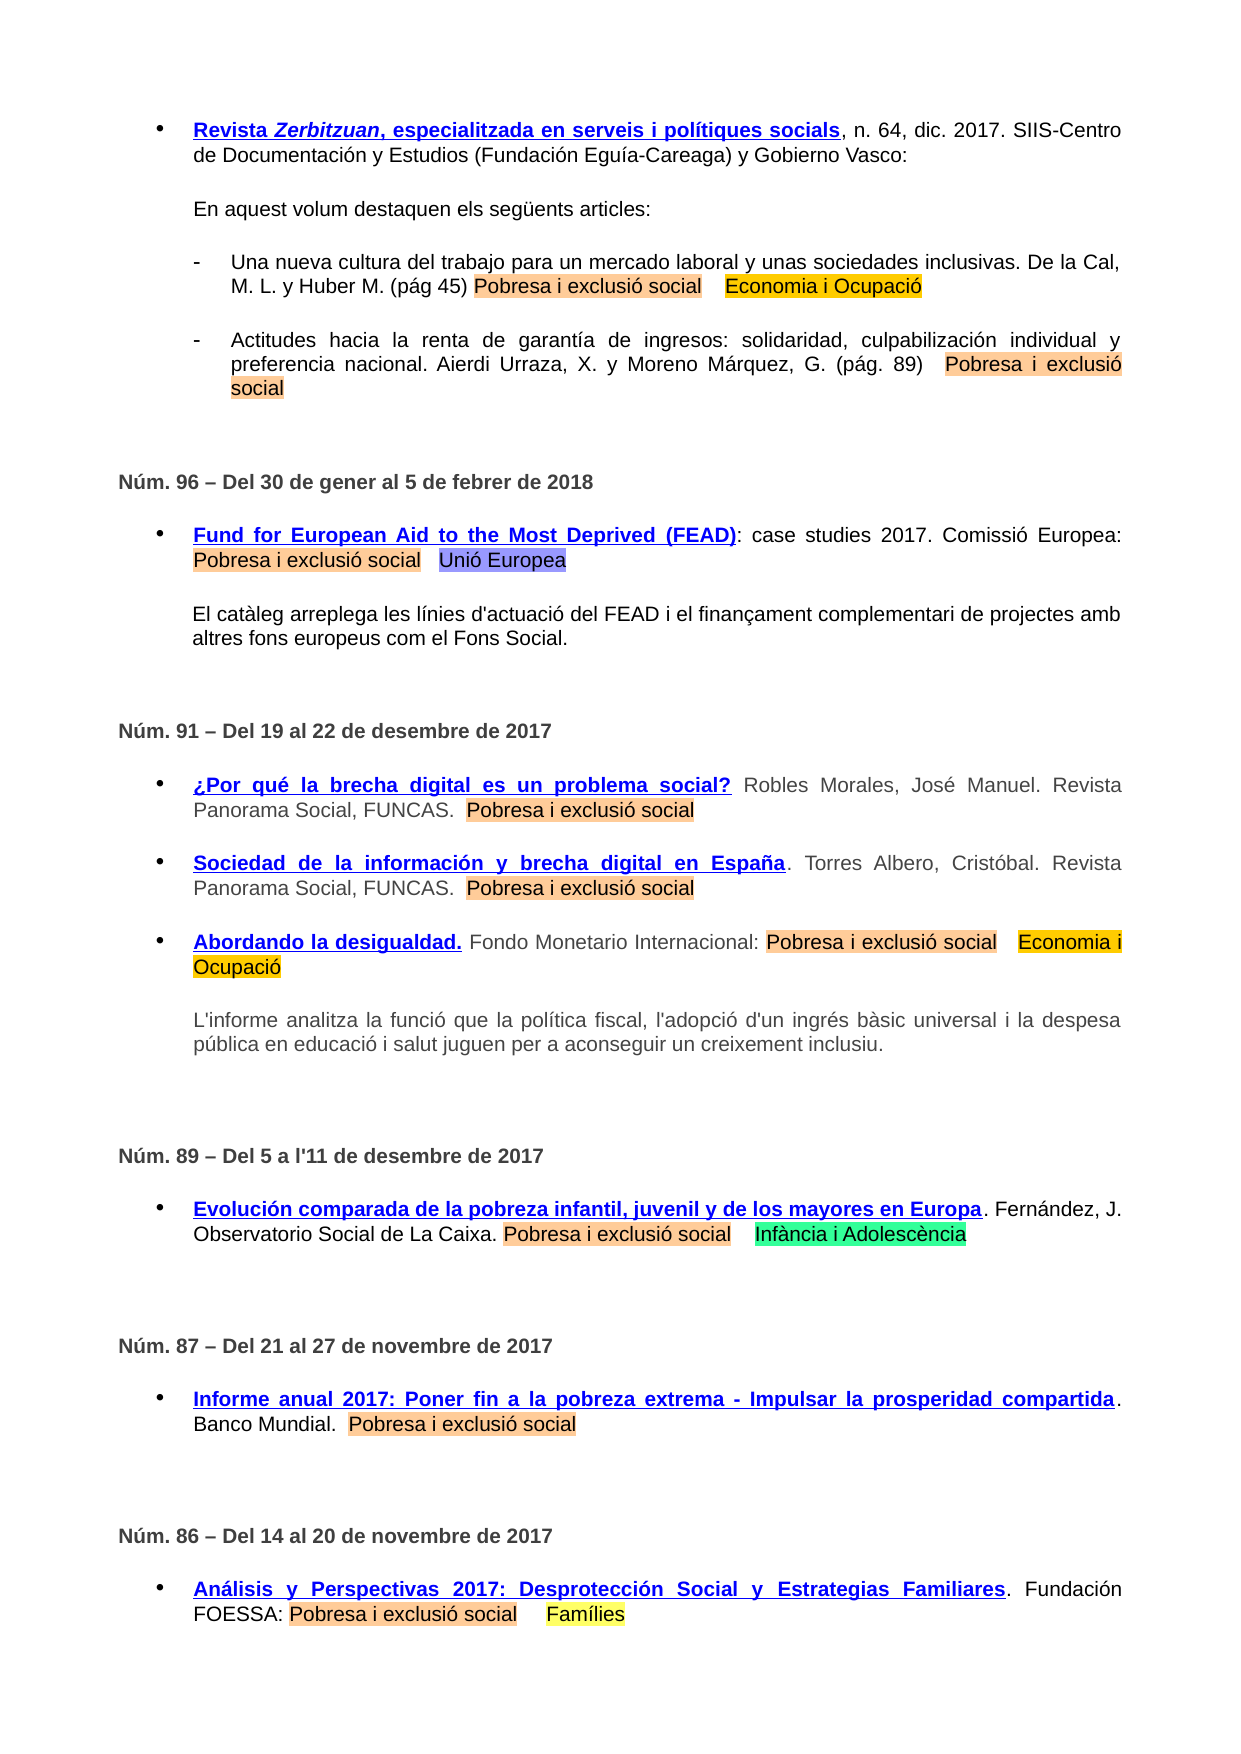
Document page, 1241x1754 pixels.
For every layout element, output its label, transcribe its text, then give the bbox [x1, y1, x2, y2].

text L'informe analitza la funció que la política fiscal, l'adopció d'un ingrés bàsic universal i la despesa pública en educació i salut juguen per a aconseguir un creixement inclusiu. [193, 1008, 1122, 1056]
text En aquest volum destaquen els següents articles: [193, 197, 1122, 221]
list ¿Por qué la brecha digital es un problema social? Robles Morales, José Manuel. Revista Panorama Social, FUNCAS. Pobresa i exclusió social [156, 773, 1122, 822]
text Núm. 87 – Del 21 al 27 de novembre de 2017 [118, 1334, 1122, 1358]
list Sociedad de la información y brecha digital en España. Torres Albero, Cristóbal. Revista Panorama Social, FUNCAS. Pobresa i exclusió social [156, 851, 1122, 900]
text Núm. 91 – Del 19 al 22 de desembre de 2017 [118, 719, 1122, 743]
list Una nueva cultura del trabajo para un mercado laboral y unas sociedades inclusivas. De la Cal, M. L. y Huber M. (pág 45) Pobresa i exclusió social Economia i Ocupació [193, 250, 1122, 298]
text Núm. 89 – Del 5 a l'11 de desembre de 2017 [118, 1144, 1122, 1168]
text El catàleg arreplega les línies d'actuació del FEAD i el finançament complementari de projectes amb altres fons europeus com el Fons Social. [192, 601, 1122, 649]
list Abordando la desigualdad. Fondo Monetario Internacional: Pobresa i exclusió social Economia i Ocupació [156, 929, 1122, 978]
text Núm. 96 – Del 30 de gener al 5 de febrer de 2018 [118, 469, 1122, 493]
text Núm. 86 – Del 14 al 20 de novembre de 2017 [118, 1524, 1122, 1548]
list Evolución comparada de la pobreza infantil, juvenil y de los mayores en Europa. Fernández, J. Observatorio Social de La Caixa. Pobresa i exclusió social Infància i Adolescència [156, 1197, 1122, 1246]
list Fund for European Aid to the Most Deprived (FEAD): case studies 2017. Comissió Europea: Pobresa i exclusió social Unió Europea [156, 523, 1122, 572]
list Informe anual 2017: Poner fin a la pobreza extrema - Impulsar la prosperidad compartida. Banco Mundial. Pobresa i exclusió social [156, 1387, 1122, 1436]
list Actitudes hacia la renta de garantía de ingresos: solidaridad, culpabilización individual y preferencia nacional. Aierdi Urraza, X. y Moreno Márquez, G. (pág. 89) Pobresa i exclusió social [193, 327, 1122, 399]
list Revista Zerbitzuan, especialitzada en serveis i polítiques socials, n. 64, dic. 2017. SIIS-Centro de Documentación y Estudios (Fundación Eguía-Careaga) y Gobierno Vasco: [156, 118, 1122, 167]
list Análisis y Perspectivas 2017: Desprotección Social y Estrategias Familiares. Fundación FOESSA: Pobresa i exclusió social Famílies [156, 1577, 1122, 1626]
